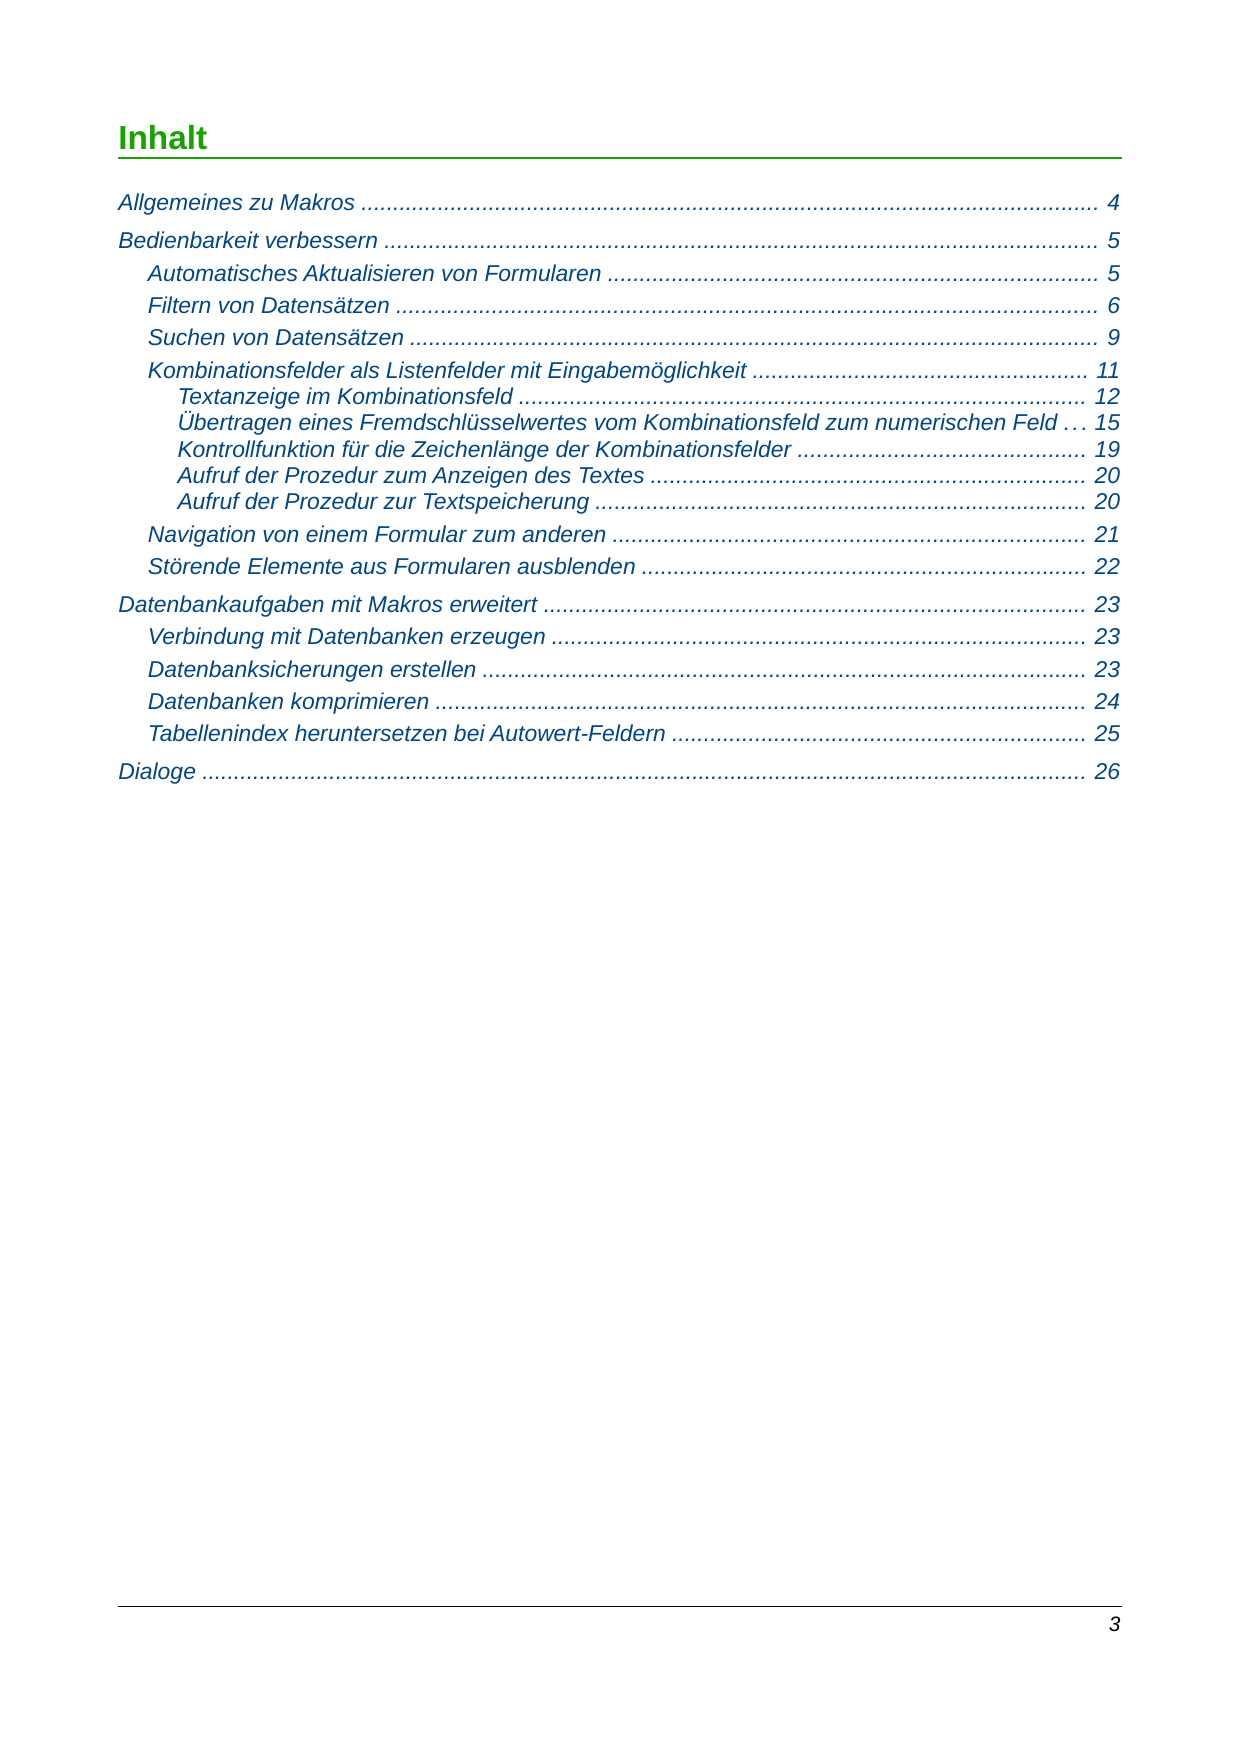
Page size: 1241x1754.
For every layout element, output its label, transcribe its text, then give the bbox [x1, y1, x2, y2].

text Verbindung mit Datenbanken erzeugen 23 [148, 623, 1122, 650]
text Datenbankaufgaben mit Makros erweitert 23 [118, 591, 1122, 617]
text Dialoge 26 [118, 758, 1122, 785]
text Navigation von einem Formular zum anderen 21 [148, 521, 1122, 547]
text Textanzeige im Kombinationsfeld 12 [177, 383, 1122, 409]
text Automatisches Aktualisieren von Formularen 5 [148, 260, 1122, 286]
text Aufruf der Prozedur zur Textspeicherung 20 [177, 488, 1122, 515]
text Übertragen eines Fremdschlüsselwertes vom Kombinationsfeld zum numerischen Feld 15 [177, 409, 1122, 436]
text Störende Elemente aus Formularen ausblenden 22 [148, 553, 1122, 579]
text Filtern von Datensätzen 6 [148, 292, 1122, 318]
text Kombinationsfelder als Listenfelder mit Eingabemöglichkeit 11 [148, 357, 1122, 383]
text Tabellenindex heruntersetzen bei Autowert-Feldern 25 [148, 720, 1122, 747]
text Aufruf der Prozedur zum Anzeigen des Textes 20 [177, 462, 1122, 488]
text Inhalt [118, 118, 1122, 157]
text Suchen von Datensätzen 9 [148, 324, 1122, 351]
text Datenbanksicherungen erstellen 23 [148, 656, 1122, 682]
text Kontrollfunktion für die Zeichenlänge der Kombinationsfelder 19 [177, 436, 1122, 462]
text Allgemeines zu Makros 4 [118, 189, 1122, 216]
text Datenbanken komprimieren 24 [148, 688, 1122, 714]
text Bedienbarkeit verbessern 5 [118, 227, 1122, 254]
